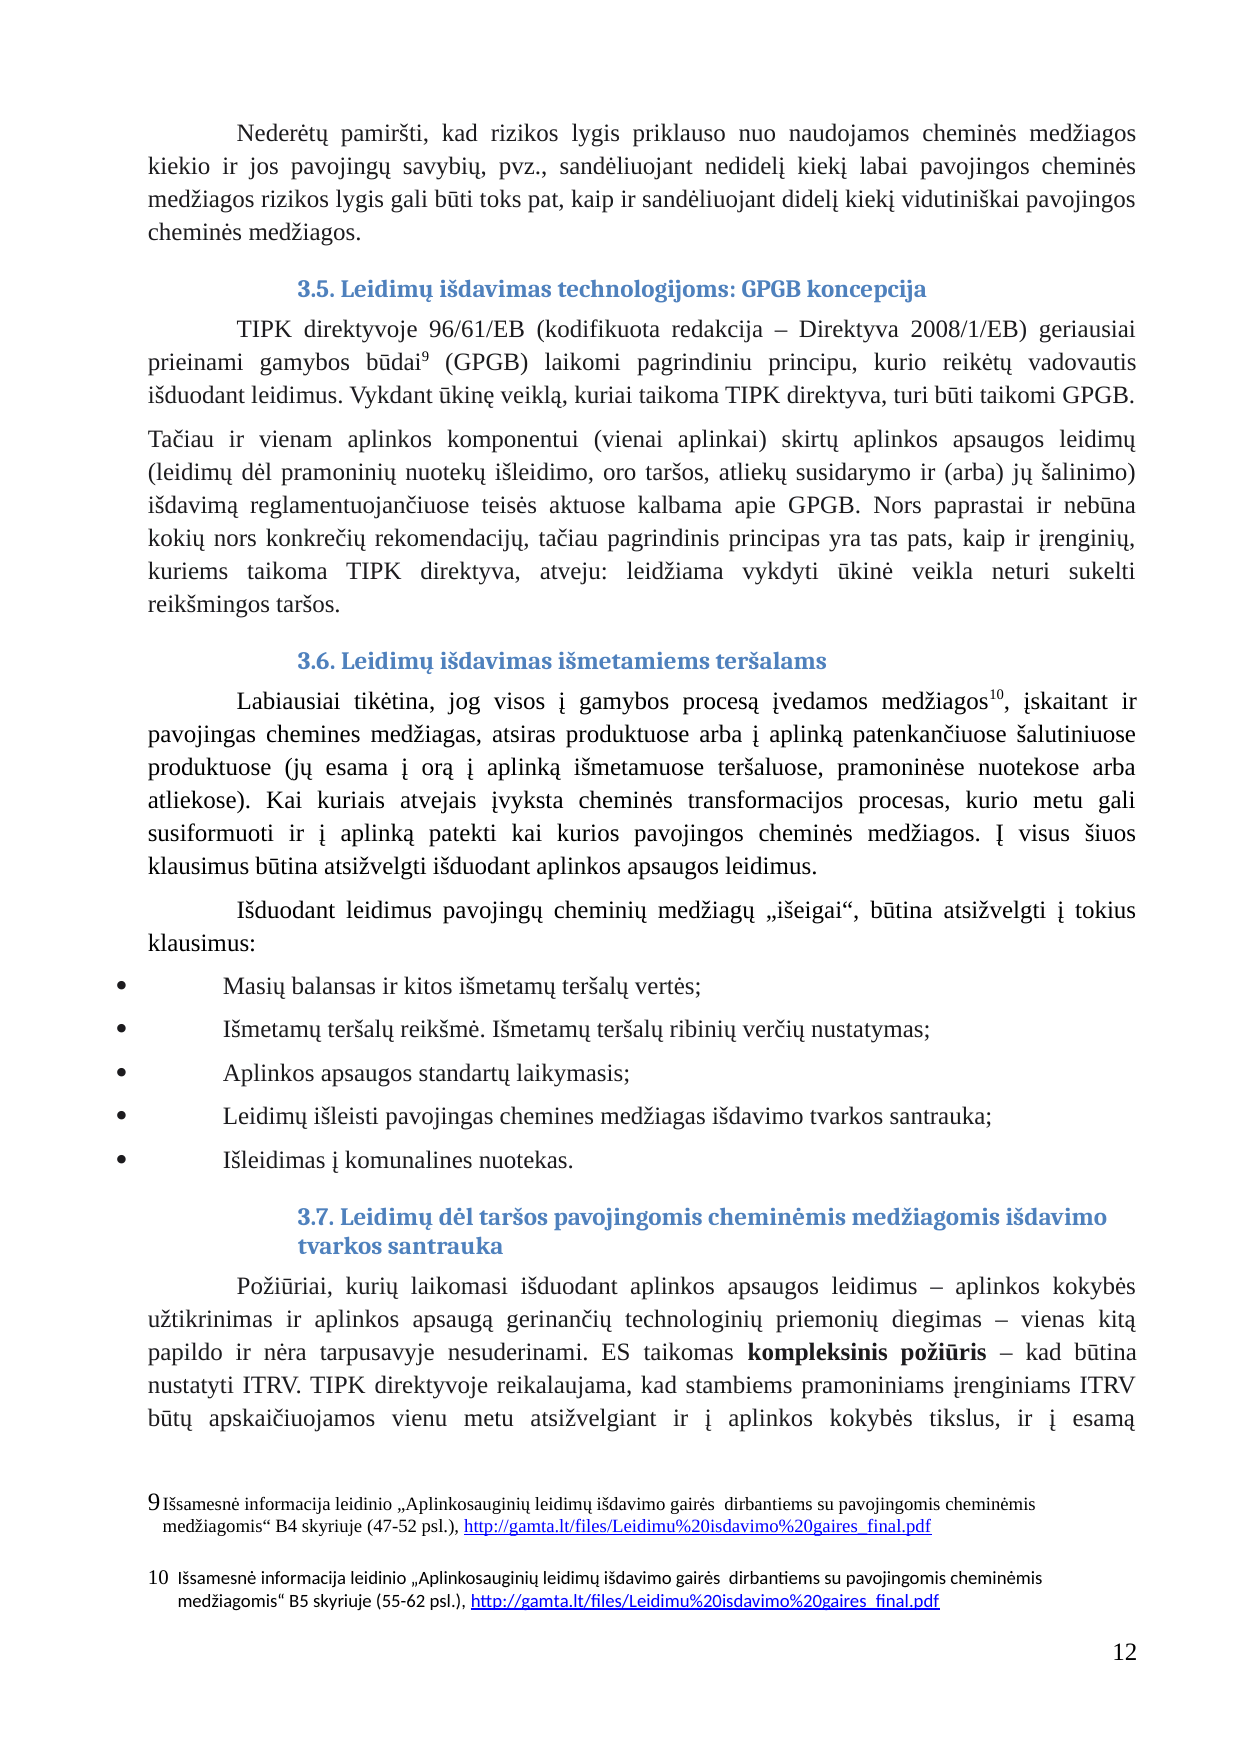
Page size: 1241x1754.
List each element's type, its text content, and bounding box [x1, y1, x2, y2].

list Išmetamų teršalų reikšmė. Išmetamų teršalų ribinių verčių nustatymas; [117, 1014, 1137, 1043]
subtitle 3.7. Leidimų dėl taršos pavojingomis cheminėmis medžiagomis išdavimo tvarkos santrauka [260, 1203, 1137, 1260]
text Labiausiai tikėtina, jog visos į gamybos procesą įvedamos medžiagos, įskaitant ir pavojingas chemines medžiagas, atsiras produktuose arba į aplinką patenkančiuose šalutiniuose produktuose (jų esama į orą į aplinką išmetamuose teršaluose, pramoninėse nuotekose arba atliekose). Kai kuriais atvejais įvyksta cheminės transformacijos procesas, kurio metu gali susiformuoti ir į aplinką patekti kai kurios pavojingos cheminės medžiagos. Į visus šiuos klausimus būtina atsižvelgti išduodant aplinkos apsaugos leidimus. [148, 686, 1137, 880]
text Požiūriai, kurių laikomasi išduodant aplinkos apsaugos leidimus – aplinkos kokybės užtikrinimas ir aplinkos apsaugą gerinančių technologinių priemonių diegimas – vienas kitą papildo ir nėra tarpusavyje nesuderinami. ES taikomas kompleksinis požiūris – kad būtina nustatyti ITRV. TIPK direktyvoje reikalaujama, kad stambiems pramoniniams įrenginiams ITRV būtų apskaičiuojamos vienu metu atsižvelgiant ir į aplinkos kokybės tikslus, ir į esamą [148, 1271, 1137, 1432]
list Išleidimas į komunalines nuotekas. [117, 1145, 1137, 1174]
text Tačiau ir vienam aplinkos komponentui (vienai aplinkai) skirtų aplinkos apsaugos leidimų (leidimų dėl pramoninių nuotekų išleidimo, oro taršos, atliekų susidarymo ir (arba) jų šalinimo) išdavimą reglamentuojančiuose teisės aktuose kalbama apie GPGB. Nors paprastai ir nebūna kokių nors konkrečių rekomendacijų, tačiau pagrindinis principas yra tas pats, kaip ir įrenginių, kuriems taikoma TIPK direktyva, atveju: leidžiama vykdyti ūkinė veikla neturi sukelti reikšmingos taršos. [148, 424, 1137, 618]
text Išduodant leidimus pavojingų cheminių medžiagų „išeigai“, būtina atsižvelgti į tokius klausimus: [148, 895, 1137, 956]
text TIPK direktyvoje 96/61/EB (kodifikuota redakcija – Direktyva 2008/1/EB) geriausiai prieinami gamybos būdai (GPGB) laikomi pagrindiniu principu, kurio reikėtų vadovautis išduodant leidimus. Vykdant ūkinę veiklą, kuriai taikoma TIPK direktyva, turi būti taikomi GPGB. [148, 314, 1137, 409]
subtitle 3.5. Leidimų išdavimas technologijoms: GPGB koncepcija [260, 275, 1137, 304]
text Išsamesnė informacija leidinio „Aplinkosauginių leidimų išdavimo gairės dirbantiems su pavojingomis cheminėmis medžiagomis“ B5 skyriuje (55-62 psl.), http://gamta.lt/files/Leidimu%20isdavimo%20gaires_final.pdf [148, 1564, 1137, 1612]
list Masių balansas ir kitos išmetamų teršalų vertės; [117, 971, 1137, 1000]
list Aplinkos apsaugos standartų laikymasis; [117, 1058, 1137, 1087]
text Nederėtų pamiršti, kad rizikos lygis priklauso nuo naudojamos cheminės medžiagos kiekio ir jos pavojingų savybių, pvz., sandėliuojant nedidelį kiekį labai pavojingos cheminės medžiagos rizikos lygis gali būti toks pat, kaip ir sandėliuojant didelį kiekį vidutiniškai pavojingos cheminės medžiagos. [148, 118, 1137, 246]
subtitle 3.6. Leidimų išdavimas išmetamiems teršalams [260, 647, 1137, 676]
list Leidimų išleisti pavojingas chemines medžiagas išdavimo tvarkos santrauka; [117, 1101, 1137, 1130]
text Išsamesnė informacija leidinio „Aplinkosauginių leidimų išdavimo gairės dirbantiems su pavojingomis cheminėmis medžiagomis“ B4 skyriuje (47-52 psl.), http://gamta.lt/files/Leidimu%20isdavimo%20gaires_final.pdf [148, 1487, 1137, 1537]
